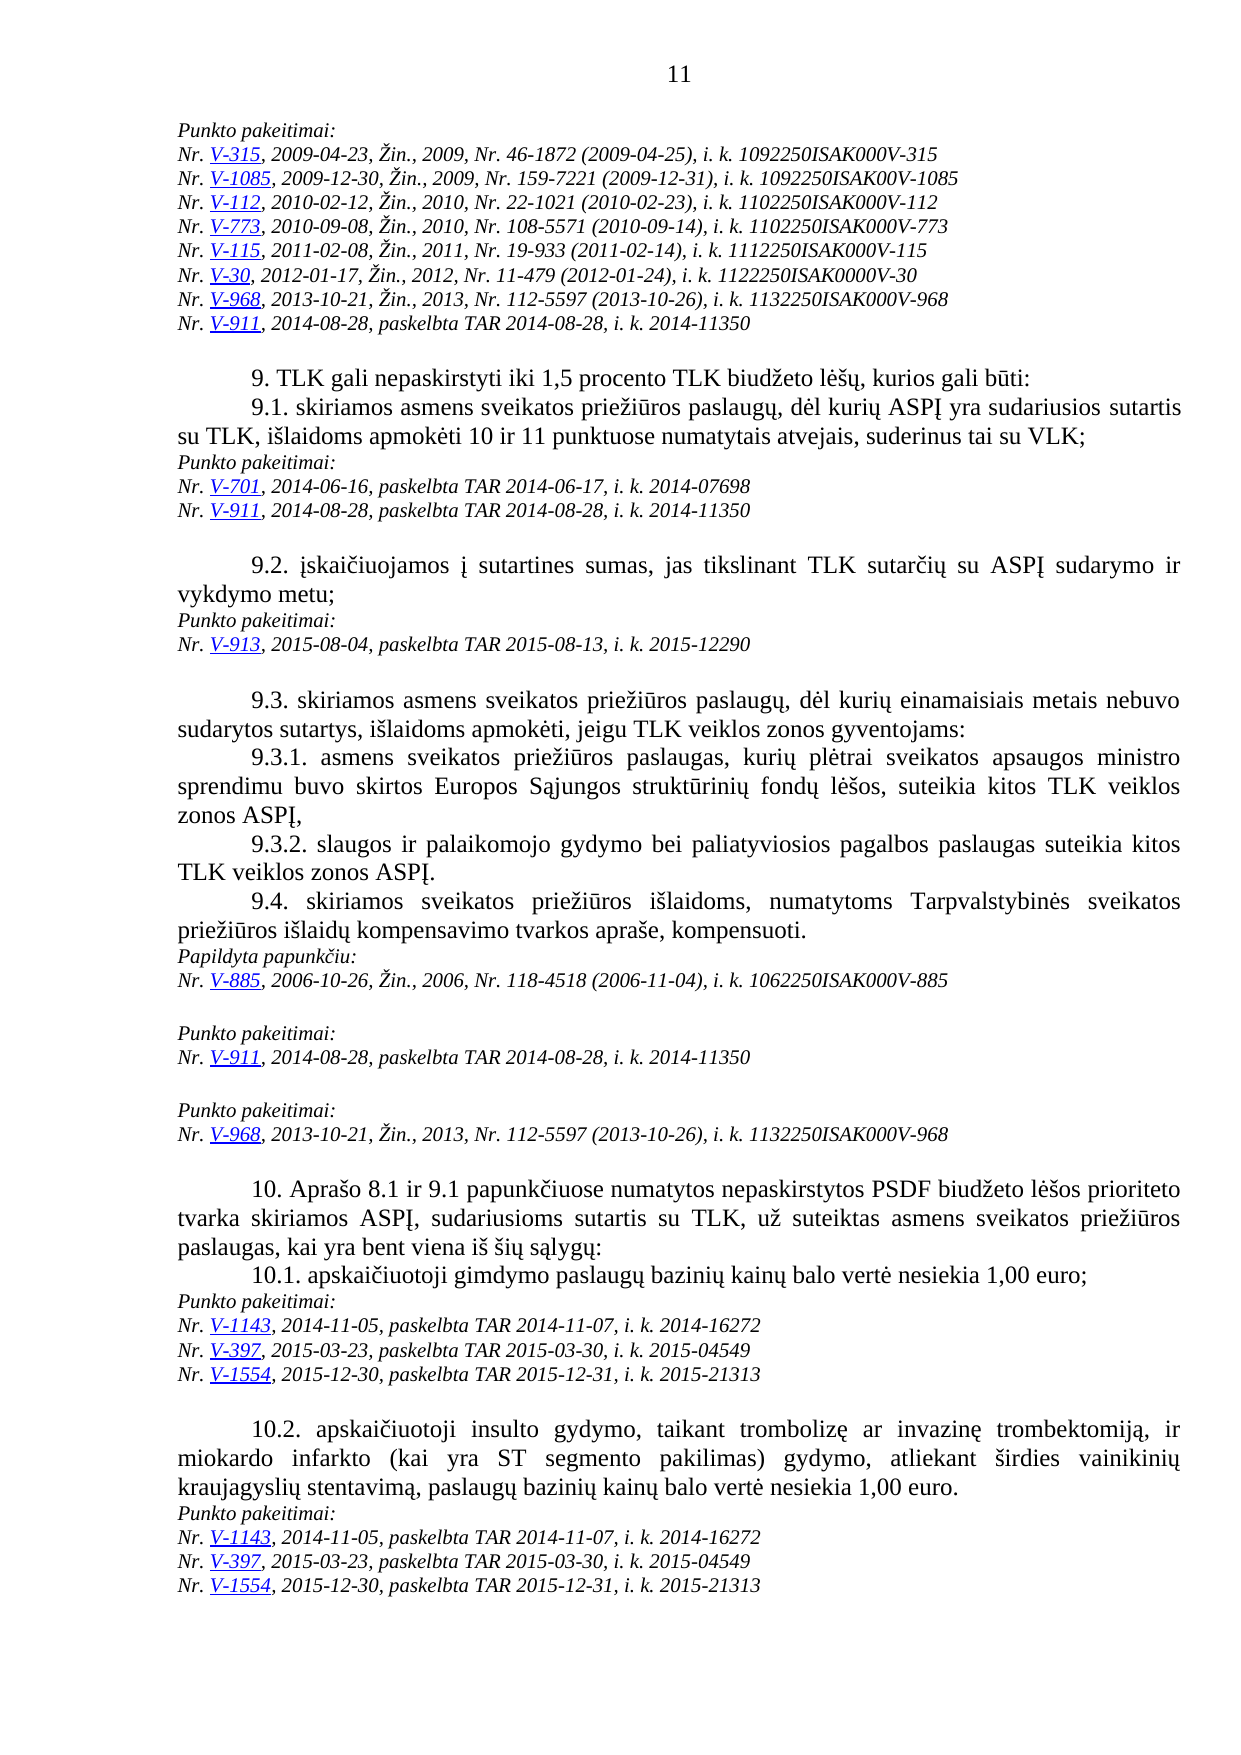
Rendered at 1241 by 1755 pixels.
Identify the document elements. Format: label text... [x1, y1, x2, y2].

text Punkto pakeitimai: [177, 450, 1181, 474]
text Punkto pakeitimai: [177, 1501, 1181, 1525]
text Punkto pakeitimai: [177, 1021, 1181, 1045]
text Punkto pakeitimai: [177, 1289, 1181, 1313]
text Nr. V-1554, 2015-12-30, paskelbta TAR 2015-12-31, i. k. 2015-21313 [177, 1362, 1181, 1386]
text Nr. V-911, 2014-08-28, paskelbta TAR 2014-08-28, i. k. 2014-11350 [177, 311, 1181, 335]
text Nr. V-968, 2013-10-21, Žin., 2013, Nr. 112-5597 (2013-10-26), i. k. 1132250ISAK000V-968 [177, 287, 1181, 311]
text Nr. V-1143, 2014-11-05, paskelbta TAR 2014-11-07, i. k. 2014-16272 [177, 1525, 1181, 1549]
text 9.2. įskaičiuojamos į sutartines sumas, jas tikslinant TLK sutarčių su ASPĮ sudarymo ir vykdymo metu; [177, 551, 1181, 608]
text Nr. V-773, 2010-09-08, Žin., 2010, Nr. 108-5571 (2010-09-14), i. k. 1102250ISAK000V-773 [177, 214, 1181, 238]
text Nr. V-968, 2013-10-21, Žin., 2013, Nr. 112-5597 (2013-10-26), i. k. 1132250ISAK000V-968 [177, 1122, 1181, 1146]
text Nr. V-1085, 2009-12-30, Žin., 2009, Nr. 159-7221 (2009-12-31), i. k. 1092250ISAK00V-1085 [177, 166, 1181, 190]
text Punkto pakeitimai: [177, 1097, 1181, 1122]
text Punkto pakeitimai: [177, 118, 1181, 142]
text Punkto pakeitimai: [177, 608, 1181, 632]
text 9.3.2. slaugos ir palaikomojo gydymo bei paliatyviosios pagalbos paslaugas suteikia kitos TLK veiklos zonos ASPĮ. [177, 829, 1181, 886]
text 9.4. skiriamos sveikatos priežiūros išlaidoms, numatytoms Tarpvalstybinės sveikatos priežiūros išlaidų kompensavimo tvarkos apraše, kompensuoti. [177, 886, 1181, 944]
text Nr. V-315, 2009-04-23, Žin., 2009, Nr. 46-1872 (2009-04-25), i. k. 1092250ISAK000V-315 [177, 142, 1181, 166]
text Nr. V-911, 2014-08-28, paskelbta TAR 2014-08-28, i. k. 2014-11350 [177, 1045, 1181, 1069]
text Nr. V-885, 2006-10-26, Žin., 2006, Nr. 118-4518 (2006-11-04), i. k. 1062250ISAK000V-885 [177, 968, 1181, 992]
text 10.2. apskaičiuotoji insulto gydymo, taikant trombolizę ar invazinę trombektomiją, ir miokardo infarkto (kai yra ST segmento pakilimas) gydymo, atliekant širdies vainikinių kraujagyslių stentavimą, paslaugų bazinių kainų balo vertė nesiekia 1,00 euro. [177, 1414, 1181, 1501]
text 10.1. apskaičiuotoji gimdymo paslaugų bazinių kainų balo vertė nesiekia 1,00 euro; [177, 1261, 1181, 1289]
text Nr. V-913, 2015-08-04, paskelbta TAR 2015-08-13, i. k. 2015-12290 [177, 632, 1181, 656]
text Nr. V-397, 2015-03-23, paskelbta TAR 2015-03-30, i. k. 2015-04549 [177, 1337, 1181, 1362]
text 9.3. skiriamos asmens sveikatos priežiūros paslaugų, dėl kurių einamaisiais metais nebuvo sudarytos sutartys, išlaidoms apmokėti, jeigu TLK veiklos zonos gyventojams: [177, 685, 1181, 742]
text Nr. V-30, 2012-01-17, Žin., 2012, Nr. 11-479 (2012-01-24), i. k. 1122250ISAK0000V-30 [177, 262, 1181, 287]
text Papildyta papunkčiu: [177, 944, 1181, 968]
text Nr. V-701, 2014-06-16, paskelbta TAR 2014-06-17, i. k. 2014-07698 [177, 474, 1181, 498]
text Nr. V-397, 2015-03-23, paskelbta TAR 2015-03-30, i. k. 2015-04549 [177, 1549, 1181, 1573]
text Nr. V-112, 2010-02-12, Žin., 2010, Nr. 22-1021 (2010-02-23), i. k. 1102250ISAK000V-112 [177, 190, 1181, 214]
text Nr. V-1143, 2014-11-05, paskelbta TAR 2014-11-07, i. k. 2014-16272 [177, 1313, 1181, 1337]
text Nr. V-115, 2011-02-08, Žin., 2011, Nr. 19-933 (2011-02-14), i. k. 1112250ISAK000V-115 [177, 238, 1181, 262]
text 9.3.1. asmens sveikatos priežiūros paslaugas, kurių plėtrai sveikatos apsaugos ministro sprendimu buvo skirtos Europos Sąjungos struktūrinių fondų lėšos, suteikia kitos TLK veiklos zonos ASPĮ, [177, 742, 1181, 829]
text Nr. V-1554, 2015-12-30, paskelbta TAR 2015-12-31, i. k. 2015-21313 [177, 1573, 1181, 1597]
text 9. TLK gali nepaskirstyti iki 1,5 procento TLK biudžeto lėšų, kurios gali būti: [177, 363, 1181, 392]
text 9.1. skiriamos asmens sveikatos priežiūros paslaugų, dėl kurių ASPĮ yra sudariusios sutartis su TLK, išlaidoms apmokėti 10 ir 11 punktuose numatytais atvejais, suderinus tai su VLK; [177, 392, 1181, 450]
text Nr. V-911, 2014-08-28, paskelbta TAR 2014-08-28, i. k. 2014-11350 [177, 498, 1181, 522]
text 10. Aprašo 8.1 ir 9.1 papunkčiuose numatytos nepaskirstytos PSDF biudžeto lėšos prioriteto tvarka skiriamos ASPĮ, sudariusioms sutartis su TLK, už suteiktas asmens sveikatos priežiūros paslaugas, kai yra bent viena iš šių sąlygų: [177, 1174, 1181, 1261]
